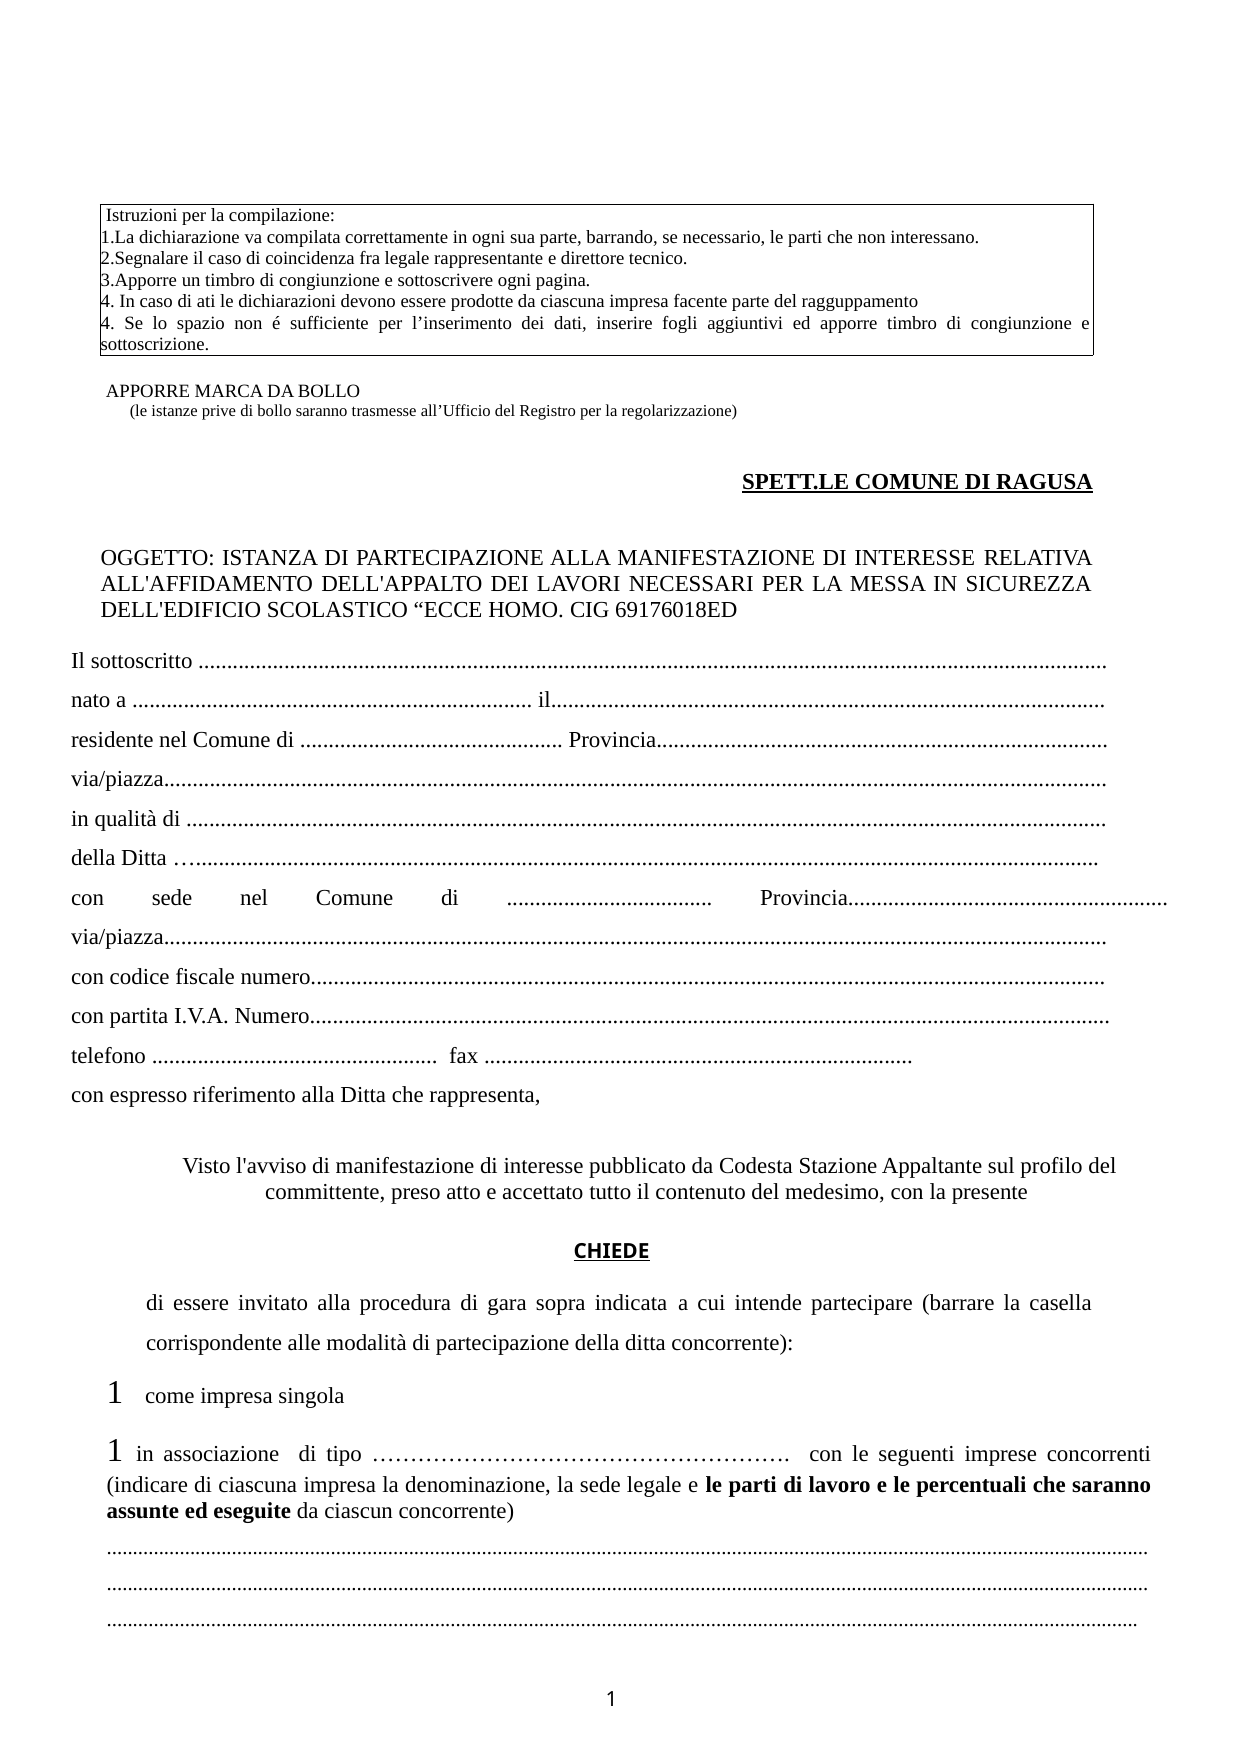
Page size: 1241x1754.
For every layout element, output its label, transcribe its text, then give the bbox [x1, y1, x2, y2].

text residente nel Comune di .............................................. Provincia............................................................................... [71, 726, 1169, 752]
text con espresso riferimento alla Ditta che rappresenta, [71, 1081, 1169, 1107]
list ...................................................................................................................................................................................................................................................................................................................................................................................................................................................................................................................................................................................................................... [106, 1535, 1152, 1631]
list  in associazione di tipo ………………………………………………. con le seguenti imprese concorrenti (indicare di ciascuna impresa la denominazione, la sede legale e le parti di lavoro e le percentuali che saranno assunte ed eseguite da ciascun concorrente) [106, 1425, 1152, 1523]
text Visto l'avviso di manifestazione di interesse pubblicato da Codesta Stazione Appaltante sul profilo del committente, preso atto e accettato tutto il contenuto del medesimo, con la presente [148, 1152, 1152, 1204]
text 2.Segnalare il caso di coincidenza fra legale rappresentante e direttore tecnico. [101, 247, 1093, 268]
list  come impresa singola [106, 1368, 1152, 1414]
text 1.La dichiarazione va compilata correttamente in ogni sua parte, barrando, se necessario, le parti che non interessano. [101, 225, 1093, 247]
text 4. Se lo spazio non é sufficiente per l’inserimento dei dati, inserire fogli aggiuntivi ed apporre timbro di congiunzione e sottoscrizione. [101, 311, 1093, 355]
text con sede nel Comune di .................................... Provincia........................................................ via/piazza..................................................................................................................................................................... [71, 884, 1169, 949]
text di essere invitato alla procedura di gara sopra indicata a cui intende partecipare (barrare la casella corrispondente alle modalità di partecipazione della ditta concorrente): [146, 1289, 1093, 1355]
text Il sottoscritto ............................................................................................................................................................... [71, 647, 1169, 673]
text nato a ...................................................................... il................................................................................................. [71, 686, 1169, 713]
text Istruzioni per la compilazione: [101, 205, 1093, 225]
text della Ditta ….............................................................................................................................................................. [71, 844, 1169, 871]
text con partita I.V.A. Numero............................................................................................................................................ [71, 1002, 1169, 1028]
text SPETT.LE COMUNE DI RAGUSA [100, 468, 1093, 495]
text 4. In caso di ati le dichiarazioni devono essere prodotte da ciascuna impresa facente parte del ragguppamento [101, 290, 1093, 311]
text APPORRE MARCA DA BOLLO [100, 379, 1093, 401]
text con codice fiscale numero........................................................................................................................................... [71, 963, 1169, 989]
text in qualità di ................................................................................................................................................................. [71, 805, 1169, 831]
text (le istanze prive di bollo saranno trasmesse all’Ufficio del Registro per la regolarizzazione) [100, 401, 1093, 420]
text 3.Apporre un timbro di congiunzione e sottoscrivere ogni pagina. [101, 268, 1093, 290]
text telefono .................................................. fax ........................................................................... [71, 1042, 1169, 1068]
text via/piazza..................................................................................................................................................................... [71, 765, 1169, 792]
text OGGETTO: ISTANZA DI PARTECIPAZIONE ALLA MANIFESTAZIONE DI INTERESSE RELATIVA ALL'AFFIDAMENTO DELL'APPALTO DEI LAVORI NECESSARI PER LA MESSA IN SICUREZZA DELL'EDIFICIO SCOLASTICO “ECCE HOMO. CIG 69176018ED [100, 544, 1093, 623]
text CHIEDE [71, 1236, 1152, 1264]
